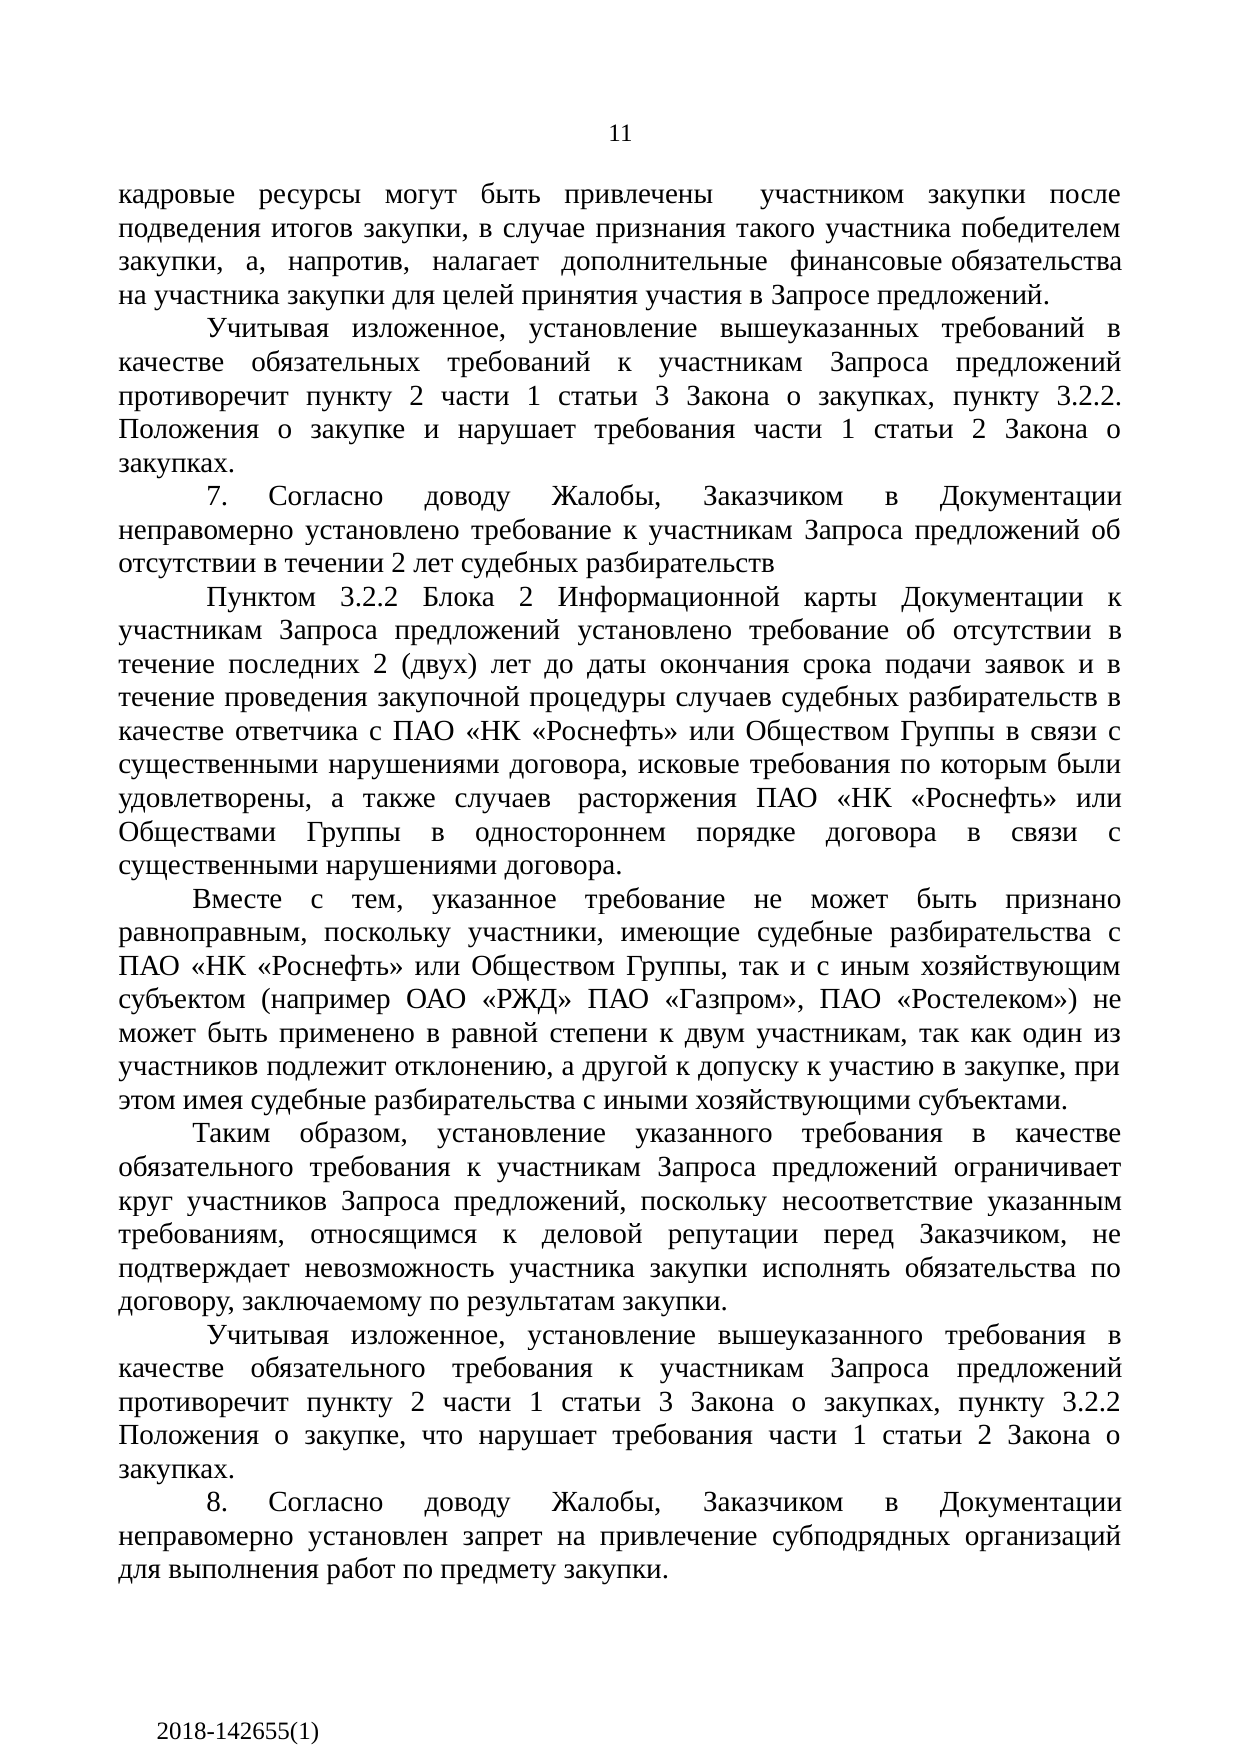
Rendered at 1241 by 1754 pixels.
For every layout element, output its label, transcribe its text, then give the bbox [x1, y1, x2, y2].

list Согласно доводу Жалобы, Заказчиком в Документации неправомерно установлен запрет на привлечение субподрядных организаций для выполнения работ по предмету закупки. [118, 1484, 1122, 1585]
list Согласно доводу Жалобы, Заказчиком в Документации неправомерно установлено требование к участникам Запроса предложений об отсутствии в течении 2 лет судебных разбирательств [118, 478, 1122, 579]
text Учитывая изложенное, установление вышеуказанного требования в качестве обязательного требования к участникам Запроса предложений противоречит пункту 2 части 1 статьи 3 Закона о закупках, пункту 3.2.2 Положения о закупке, что нарушает требования части 1 статьи 2 Закона о закупках. [118, 1317, 1122, 1484]
text Таким образом, установление указанного требования в качестве обязательного требования к участникам Запроса предложений ограничивает круг участников Запроса предложений, поскольку несоответствие указанным требованиям, относящимся к деловой репутации перед Заказчиком, не подтверждает невозможность участника закупки исполнять обязательства по договору, заключаемому по результатам закупки. [118, 1116, 1122, 1317]
text кадровые ресурсы могут быть привлечены участником закупки после подведения итогов закупки, в случае признания такого участника победителем закупки, а, напротив, налагает дополнительные финансовые обязательства на участника закупки для целей принятия участия в Запросе предложений. [118, 176, 1122, 311]
text Вместе с тем, указанное требование не может быть признано равноправным, поскольку участники, имеющие судебные разбирательства с ПАО «НК «Роснефть» или Обществом Группы, так и с иным хозяйствующим субъектом (например ОАО «РЖД» ПАО «Газпром», ПАО «Ростелеком») не может быть применено в равной степени к двум участникам, так как один из участников подлежит отклонению, а другой к допуску к участию в закупке, при этом имея судебные разбирательства с иными хозяйствующими субъектами. [118, 881, 1122, 1116]
text Учитывая изложенное, установление вышеуказанных требований в качестве обязательных требований к участникам Запроса предложений противоречит пункту 2 части 1 статьи 3 Закона о закупках, пункту 3.2.2. Положения о закупке и нарушает требования части 1 статьи 2 Закона о закупках. [118, 311, 1122, 478]
text Пунктом 3.2.2 Блока 2 Информационной карты Документации к участникам Запроса предложений установлено требование об отсутствии в течение последних 2 (двух) лет до даты окончания срока подачи заявок и в течение проведения закупочной процедуры случаев судебных разбирательств в качестве ответчика с ПАО «НК «Роснефть» или Обществом Группы в связи с существенными нарушениями договора, исковые требования по которым были удовлетворены, а также случаев расторжения ПАО «НК «Роснефть» или Обществами Группы в одностороннем порядке договора в связи с существенными нарушениями договора. [118, 579, 1122, 881]
